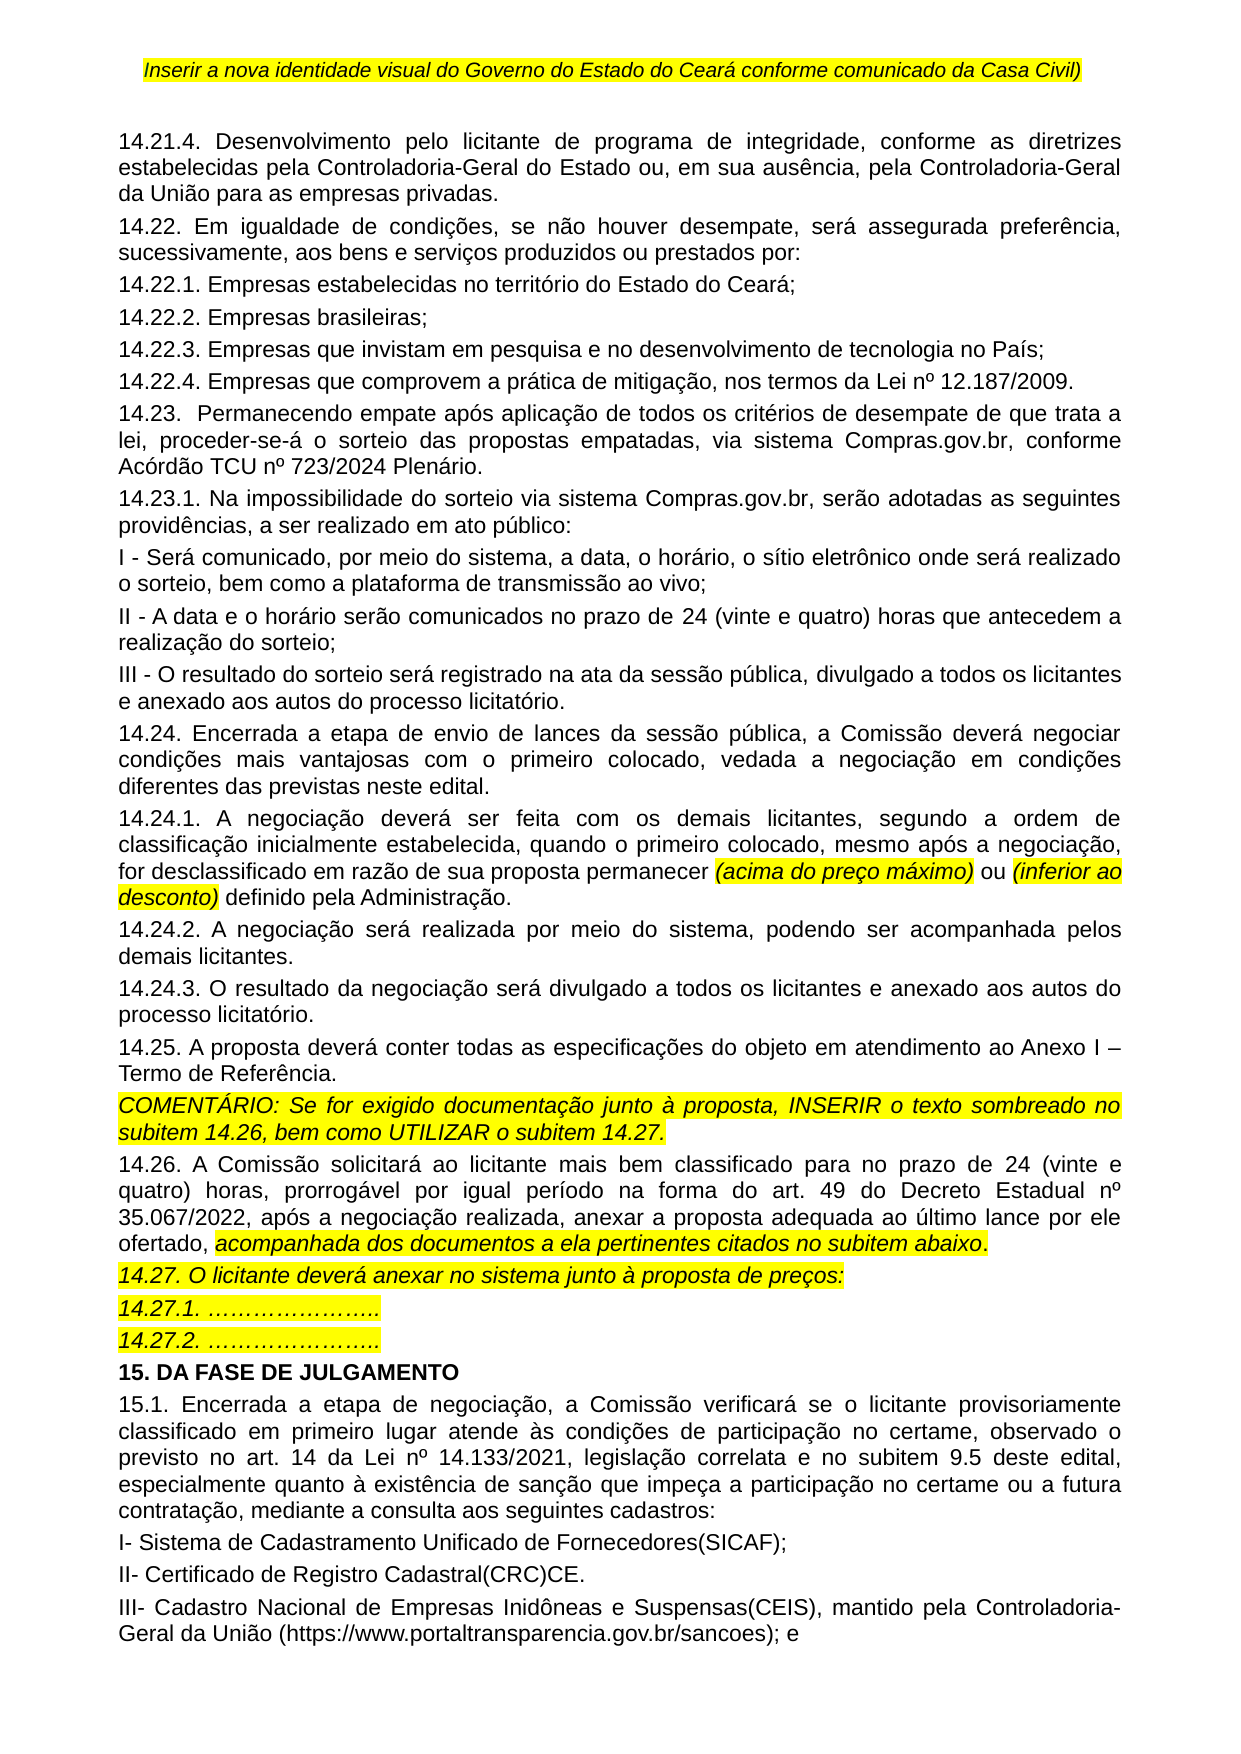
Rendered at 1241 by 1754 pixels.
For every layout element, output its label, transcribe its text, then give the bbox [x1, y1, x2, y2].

text II - A data e o horário serão comunicados no prazo de 24 (vinte e quatro) horas que antecedem a realização do sorteio; [118, 603, 1122, 655]
text 14.24.3. O resultado da negociação será divulgado a todos os licitantes e anexado aos autos do processo licitatório. [118, 975, 1122, 1028]
text I- Sistema de Cadastramento Unificado de Fornecedores(SICAF); [118, 1529, 1122, 1556]
text 14.21.4. Desenvolvimento pelo licitante de programa de integridade, conforme as diretrizes estabelecidas pela Controladoria-Geral do Estado ou, em sua ausência, pela Controladoria-Geral da União para as empresas privadas. [118, 128, 1122, 207]
text 14.22.4. Empresas que comprovem a prática de mitigação, nos termos da Lei nº 12.187/2009. [118, 368, 1122, 394]
text 14.22.3. Empresas que invistam em pesquisa e no desenvolvimento de tecnologia no País; [118, 336, 1122, 362]
text 15. DA FASE DE JULGAMENTO [118, 1359, 1122, 1386]
text I - Será comunicado, por meio do sistema, a data, o horário, o sítio eletrônico onde será realizado o sorteio, bem como a plataforma de transmissão ao vivo; [118, 544, 1122, 597]
list II- Certificado de Registro Cadastral(CRC)CE. [118, 1561, 1122, 1588]
text 14.25. A proposta deverá conter todas as especificações do objeto em atendimento ao Anexo I – Termo de Referência. [118, 1034, 1122, 1086]
text COMENTÁRIO: Se for exigido documentação junto à proposta, INSERIR o texto sombreado no subitem 14.26, bem como UTILIZAR o subitem 14.27. [118, 1092, 1122, 1145]
text 14.22. Em igualdade de condições, se não houver desempate, será assegurada preferência, sucessivamente, aos bens e serviços produzidos ou prestados por: [118, 213, 1122, 265]
text 14.24. Encerrada a etapa de envio de lances da sessão pública, a Comissão deverá negociar condições mais vantajosas com o primeiro colocado, vedada a negociação em condições diferentes das previstas neste edital. [118, 720, 1122, 799]
text III - O resultado do sorteio será registrado na ata da sessão pública, divulgado a todos os licitantes e anexado aos autos do processo licitatório. [118, 661, 1122, 714]
list III- Cadastro Nacional de Empresas Inidôneas e Suspensas(CEIS), mantido pela Controladoria-Geral da União (https://www.portaltransparencia.gov.br/sancoes); e [118, 1594, 1122, 1646]
text 14.24.2. A negociação será realizada por meio do sistema, podendo ser acompanhada pelos demais licitantes. [118, 916, 1122, 969]
text 14.27. O licitante deverá anexar no sistema junto à proposta de preços: [118, 1262, 1122, 1289]
text 14.23.1. Na impossibilidade do sorteio via sistema Compras.gov.br, serão adotadas as seguintes providências, a ser realizado em ato público: [118, 485, 1122, 538]
text 14.23. Permanecendo empate após aplicação de todos os critérios de desempate de que trata a lei, proceder-se-á o sorteio das propostas empatadas, via sistema Compras.gov.br, conforme Acórdão TCU nº 723/2024 Plenário. [118, 400, 1122, 479]
text 15.1. Encerrada a etapa de negociação, a Comissão verificará se o licitante provisoriamente classificado em primeiro lugar atende às condições de participação no certame, observado o previsto no art. 14 da Lei nº 14.133/2021, legislação correlata e no subitem 9.5 deste edital, especialmente quanto à existência de sanção que impeça a participação no certame ou a futura contratação, mediante a consulta aos seguintes cadastros: [118, 1391, 1122, 1523]
text 14.22.1. Empresas estabelecidas no território do Estado do Ceará; [118, 271, 1122, 298]
text 14.22.2. Empresas brasileiras; [118, 303, 1122, 330]
text 14.27.2. ………………….. [118, 1327, 1122, 1353]
text 14.26. A Comissão solicitará ao licitante mais bem classificado para no prazo de 24 (vinte e quatro) horas, prorrogável por igual período na forma do art. 49 do Decreto Estadual nº 35.067/2022, após a negociação realizada, anexar a proposta adequada ao último lance por ele ofertado, acompanhada dos documentos a ela pertinentes citados no subitem abaixo. [118, 1151, 1122, 1256]
text 14.27.1. ………………….. [118, 1294, 1122, 1321]
text 14.24.1. A negociação deverá ser feita com os demais licitantes, segundo a ordem de classificação inicialmente estabelecida, quando o primeiro colocado, mesmo após a negociação, for desclassificado em razão de sua proposta permanecer (acima do preço máximo) ou (inferior ao desconto) definido pela Administração. [118, 805, 1122, 910]
